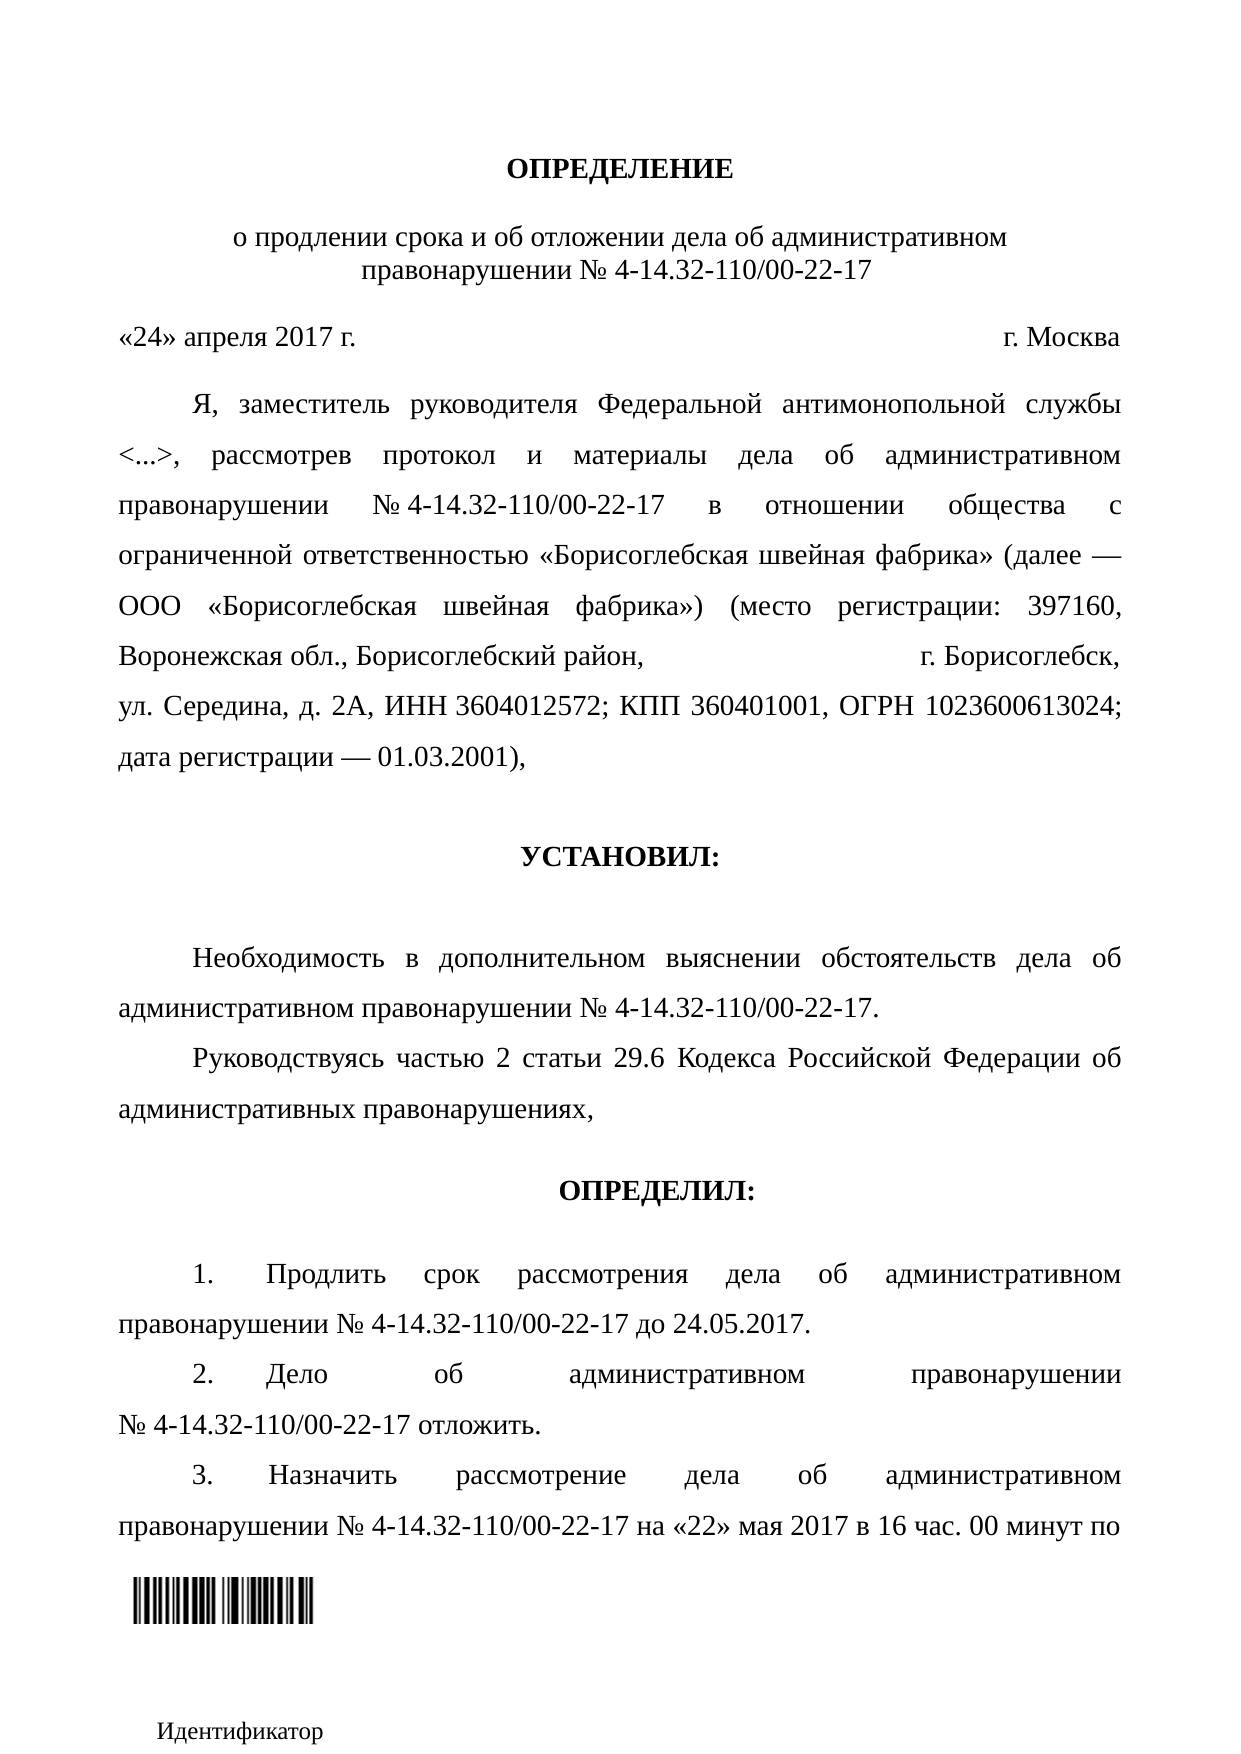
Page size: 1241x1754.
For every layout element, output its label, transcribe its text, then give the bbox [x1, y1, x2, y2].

text ОПРЕДЕЛЕНИЕ [118, 152, 1122, 185]
text УСТАНОВИЛ: [118, 839, 1122, 873]
text ОПРЕДЕЛИЛ: [118, 1173, 1122, 1207]
text о продлении срока и об отложении дела об административном [118, 219, 1122, 252]
list Назначить рассмотрение дела об административном правонарушении № 4-14.32-110/00-22-17 на «22» мая 2017 в 16 час. 00 минут по [118, 1457, 1122, 1541]
picture [118, 1577, 331, 1624]
text 1. Продлить срок рассмотрения дела об административном правонарушении № 4-14.32-110/00-22-17 до 24.05.2017. [118, 1256, 1122, 1340]
text правонарушении № 4-14.32-110/00-22-17 [118, 252, 1122, 286]
text Руководствуясь частью 2 статьи 29.6 Кодекса Российской Федерации об административных правонарушениях, [118, 1041, 1122, 1124]
text Я, заместитель руководителя Федеральной антимонопольной службы <...>, рассмотрев протокол и материалы дела об административном правонарушении № 4-14.32-110/00-22-17 в отношении общества с ограниченной ответственностью «Борисоглебская швейная фабрика» (далее — ООО «Борисоглебская швейная фабрика») (место регистрации: 397160, Воронежская обл., Борисоглебский район, г. Борисоглебск, ул. Середина, д. 2А, ИНН 3604012572; КПП 360401001, ОГРН 1023600613024; дата регистрации — 01.03.2001), [118, 386, 1122, 772]
text «24» апреля 2017 г. г. Москва [118, 319, 1122, 353]
text 2. Дело об административном правонарушении № 4-14.32-110/00-22-17 отложить. [118, 1357, 1122, 1441]
text Необходимость в дополнительном выяснении обстоятельств дела об административном правонарушении № 4-14.32-110/00-22-17. [118, 940, 1122, 1024]
